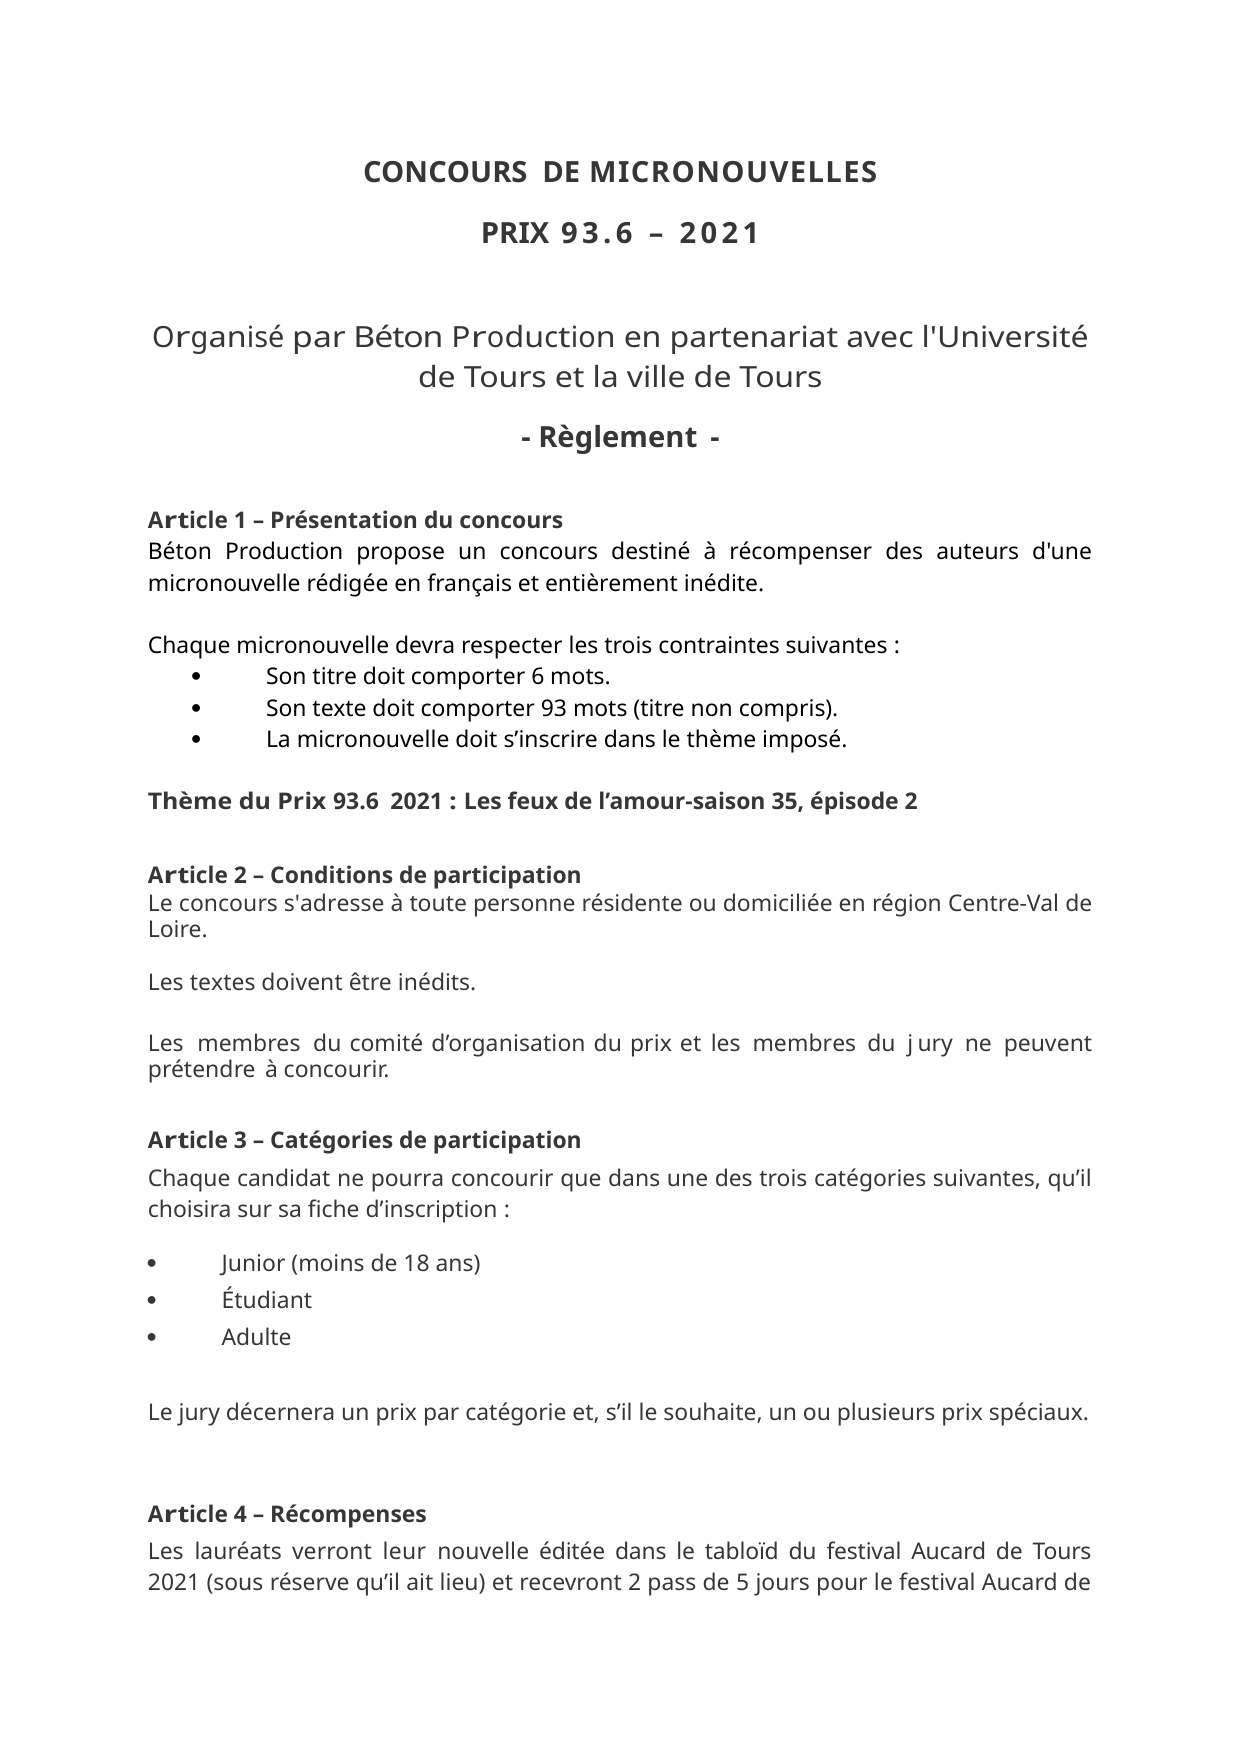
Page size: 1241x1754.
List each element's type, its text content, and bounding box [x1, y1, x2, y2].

text Les membres du comité d’organisation du prix et les membres du jury ne peuvent prétendre à concourir. [148, 1030, 1093, 1083]
text Chaque micronouvelle devra respecter les trois contraintes suivantes : [148, 629, 1093, 660]
list Son texte doit comporter 93 mots (titre non compris). [192, 692, 1093, 723]
text CONCOURS DE MICRONOUVELLES [148, 152, 1093, 191]
text Article 1 – Présentation du concours [148, 504, 1093, 535]
text Article 4 – Récompenses [148, 1498, 1093, 1529]
list Junior (moins de 18 ans) [148, 1247, 1093, 1278]
list La micronouvelle doit s’inscrire dans le thème imposé. [192, 723, 1093, 754]
text PRIX 93.6 – 2021 [148, 212, 1093, 252]
list Son titre doit comporter 6 mots. [192, 660, 1093, 692]
text Article 3 – Catégories de participation [148, 1124, 1093, 1155]
text Article 2 – Conditions de participation [148, 859, 1093, 891]
text Chaque candidat ne pourra concourir que dans une des trois catégories suivantes, qu’il choisira sur sa fiche d’inscription : [148, 1161, 1093, 1224]
list Adulte [148, 1321, 1093, 1352]
text Thème du Prix 93.6 2021 : Les feux de l’amour-saison 35, épisode 2 [148, 785, 1093, 817]
text - Règlement - [148, 417, 1093, 456]
text Les textes doivent être inédits. [148, 969, 1093, 996]
text Les lauréats verront leur nouvelle éditée dans le tabloïd du festival Aucard de Tours 2021 (sous réserve qu’il ait lieu) et recevront 2 pass de 5 jours pour le festival Aucard de [148, 1535, 1093, 1597]
text Organisé par Béton Production en partenariat avec l'Université de Tours et la ville de Tours [148, 316, 1093, 396]
text Béton Production propose un concours destiné à récompenser des auteurs d'une micronouvelle rédigée en français et entièrement inédite. [148, 535, 1093, 598]
text Le concours s'adresse à toute personne résidente ou domiciliée en région Centre-Val de Loire. [148, 891, 1093, 943]
list Étudiant [148, 1284, 1093, 1315]
text Le jury décernera un prix par catégorie et, s’il le souhaite, un ou plusieurs prix spéciaux. [148, 1396, 1093, 1427]
